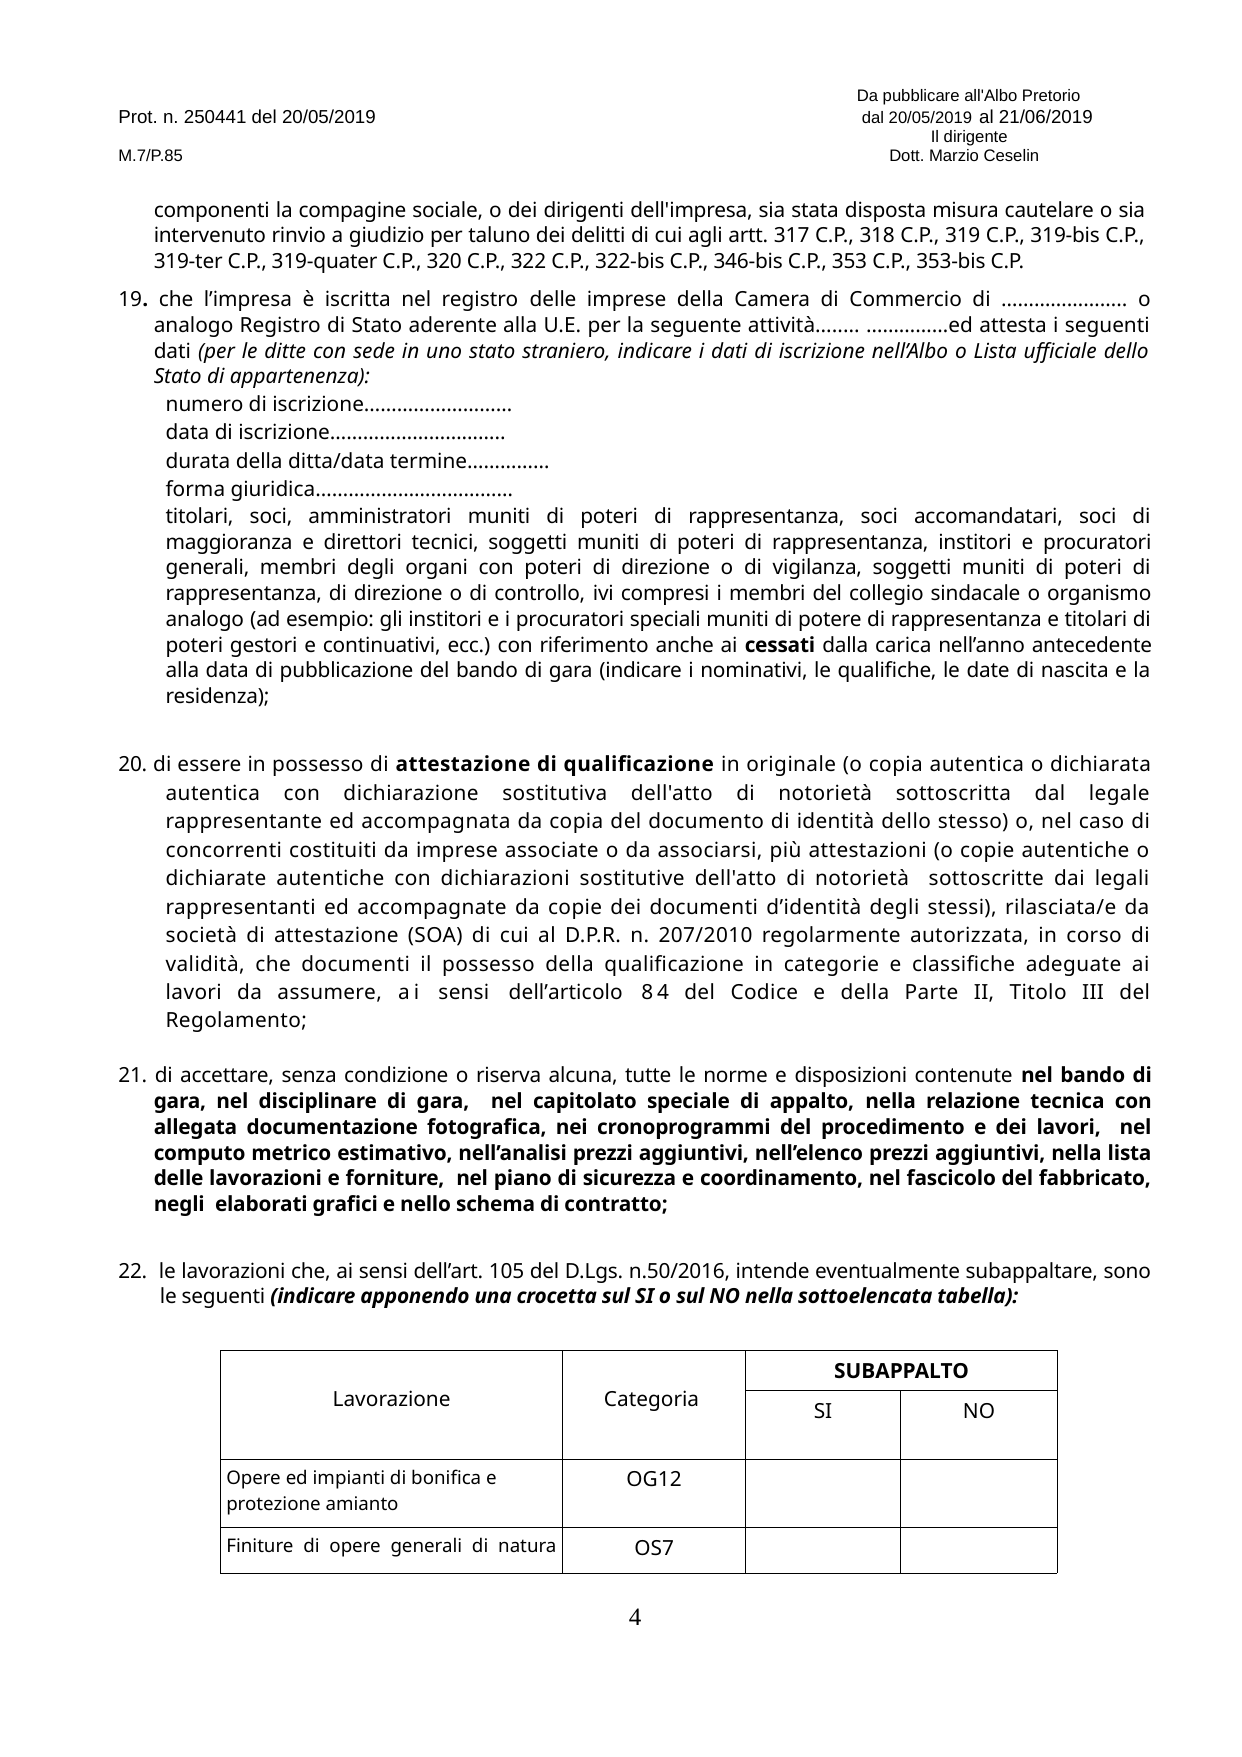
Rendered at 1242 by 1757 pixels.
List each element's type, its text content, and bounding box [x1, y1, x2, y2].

table_cell NO [901, 1391, 1057, 1458]
text 20. di essere in possesso di attestazione di qualificazione in originale (o copia autentica o dichiarata autentica con dichiarazione sostitutiva dell'atto di notorietà sottoscritta dal legale rappresentante ed accompagnata da copia del documento di identità dello stesso) o, nel caso di concorrenti costituiti da imprese associate o da associarsi, più attestazioni (o copie autentiche o dichiarate autentiche con dichiarazioni sostitutive dell'atto di notorietà sottoscritte dai legali rappresentanti ed accompagnate da copie dei documenti d’identità degli stessi), rilasciata/e da società di attestazione (SOA) di cui al D.P.R. n. 207/2010 regolarmente autorizzata, in corso di validità, che documenti il possesso della qualificazione in categorie e classifiche adeguate ai lavori da assumere, ai sensi dell’articolo 84 del Codice e della Parte II, Titolo III del Regolamento; [118, 749, 1152, 1034]
table_cell [746, 1528, 900, 1573]
table_cell [746, 1460, 900, 1527]
table_cell Finiture di opere generali di natura [221, 1528, 562, 1573]
text forma giuridica……………………………… [165, 474, 1152, 503]
text 22. le lavorazioni che, ai sensi dell’art. 105 del D.Lgs. n.50/2016, intende eventualmente subappaltare, sono le seguenti (indicare apponendo una crocetta sul SI o sul NO nella sottoelencata tabella): [118, 1258, 1152, 1309]
table_header SUBAPPALTO [746, 1351, 1057, 1390]
table_header Categoria [563, 1351, 745, 1458]
table_cell OS7 [563, 1528, 745, 1573]
text titolari, soci, amministratori muniti di poteri di rappresentanza, soci accomandatari, soci di maggioranza e direttori tecnici, soggetti muniti di poteri di rappresentanza, institori e procuratori generali, membri degli organi con poteri di direzione o di vigilanza, soggetti muniti di poteri di rappresentanza, di direzione o di controllo, ivi compresi i membri del collegio sindacale o organismo analogo (ad esempio: gli institori e i procuratori speciali muniti di potere di rappresentanza e titolari di poteri gestori e continuativi, ecc.) con riferimento anche ai cessati dalla carica nell’anno antecedente alla data di pubblicazione del bando di gara (indicare i nominativi, le qualifiche, le date di nascita e la residenza); [165, 503, 1152, 709]
text numero di iscrizione……………………… [165, 389, 1152, 417]
text data di iscrizione………………………….. [165, 417, 1152, 446]
table_cell SI [746, 1391, 900, 1458]
text 19. che l’impresa è iscritta nel registro delle imprese della Camera di Commercio di ………………….. o analogo Registro di Stato aderente alla U.E. per la seguente attività........ ……………ed attesta i seguenti dati (per le ditte con sede in uno stato straniero, indicare i dati di iscrizione nell’Albo o Lista ufficiale dello Stato di appartenenza): [118, 286, 1152, 389]
text 21. di accettare, senza condizione o riserva alcuna, tutte le norme e disposizioni contenute nel bando di gara, nel disciplinare di gara, nel capitolato speciale di appalto, nella relazione tecnica con allegata documentazione fotografica, nei cronoprogrammi del procedimento e dei lavori, nel computo metrico estimativo, nell’analisi prezzi aggiuntivi, nell’elenco prezzi aggiuntivi, nella lista delle lavorazioni e forniture, nel piano di sicurezza e coordinamento, nel fascicolo del fabbricato, negli elaborati grafici e nello schema di contratto; [118, 1062, 1152, 1217]
text durata della ditta/data termine…………… [165, 446, 1152, 474]
table_cell [901, 1460, 1057, 1527]
table_header Lavorazione [221, 1351, 562, 1458]
text componenti la compagine sociale, o dei dirigenti dell'impresa, sia stata disposta misura cautelare o sia intervenuto rinvio a giudizio per taluno dei delitti di cui agli artt. 317 C.P., 318 C.P., 319 C.P., 319-bis C.P., 319-ter C.P., 319-quater C.P., 320 C.P., 322 C.P., 322-bis C.P., 346-bis C.P., 353 C.P., 353-bis C.P. [118, 196, 1146, 274]
table_cell [901, 1528, 1057, 1573]
table_cell Opere ed impianti di bonifica e protezione amianto [221, 1460, 562, 1527]
table_cell OG12 [563, 1460, 745, 1527]
